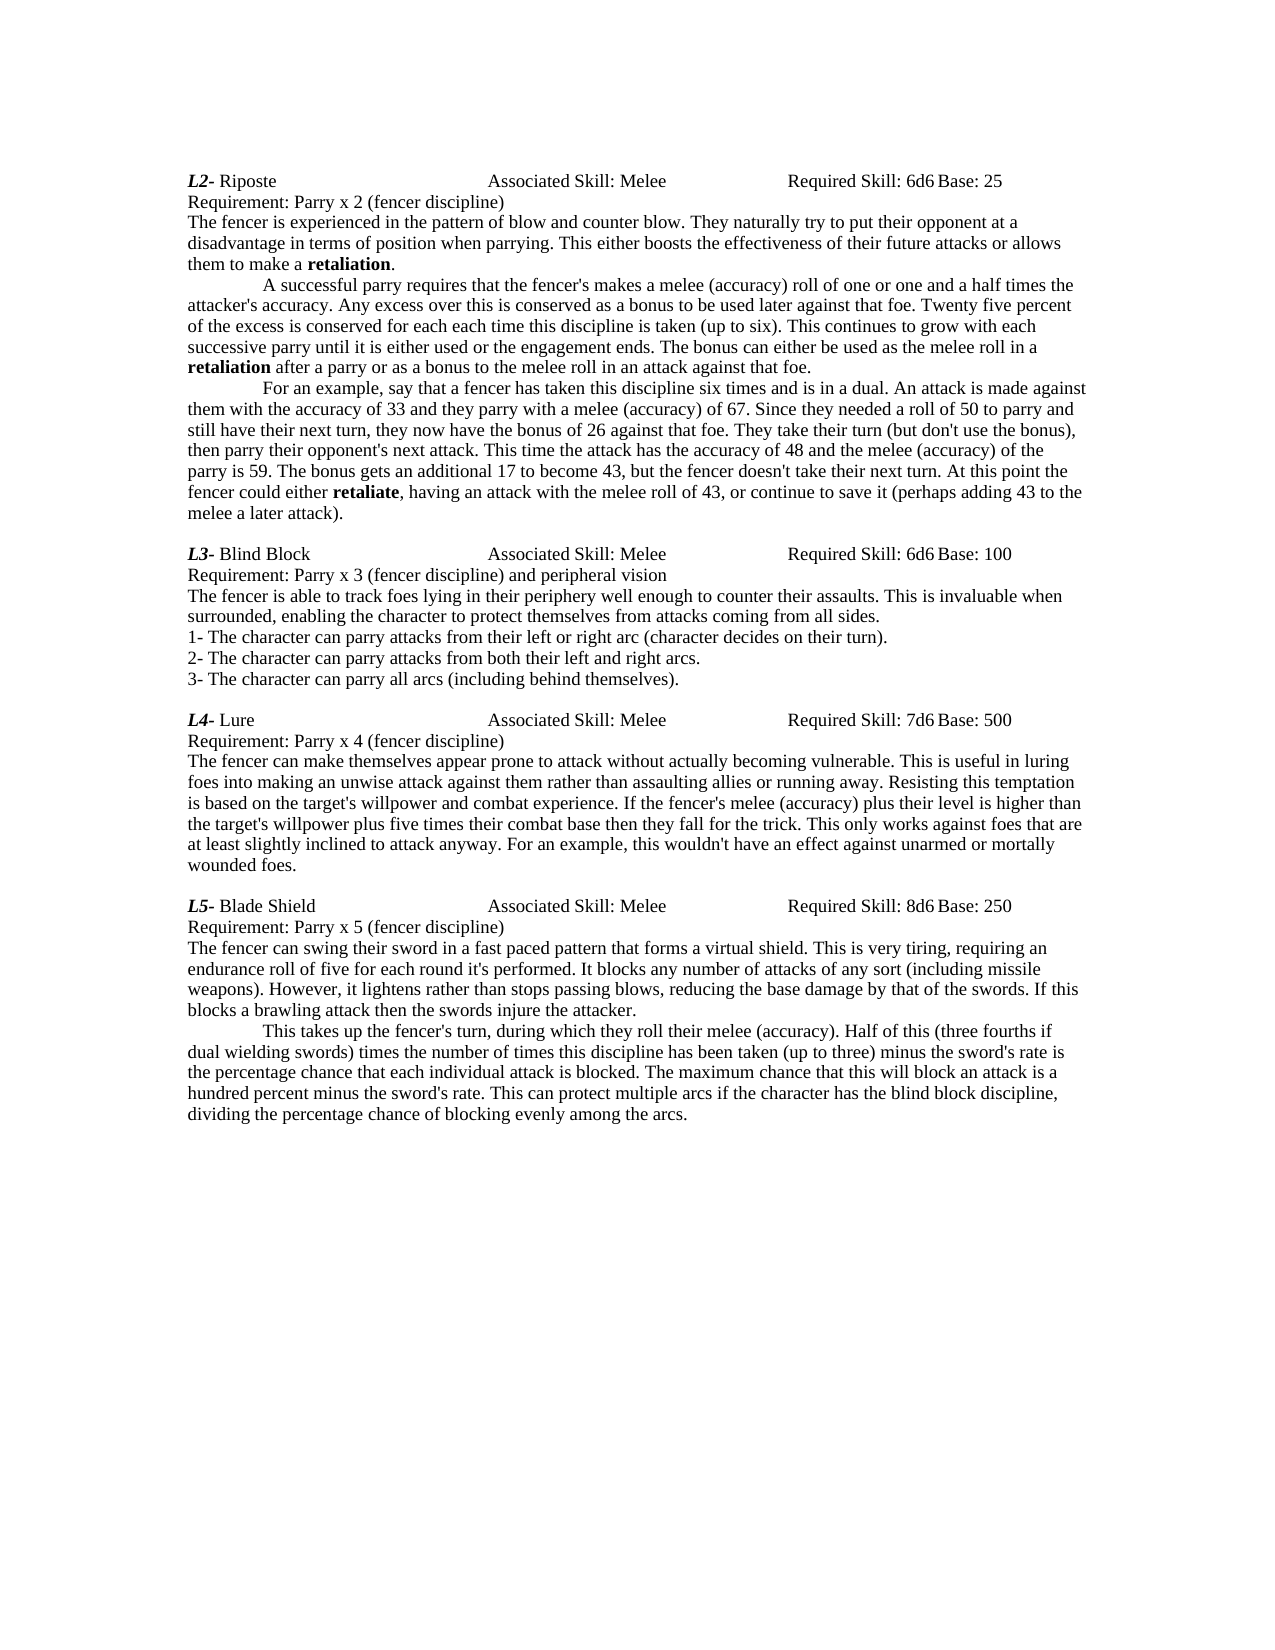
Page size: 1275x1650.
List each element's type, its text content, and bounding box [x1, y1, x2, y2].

text 1- The character can parry attacks from their left or right arc (character decides on their turn). [187, 627, 1087, 647]
text 2- The character can parry attacks from both their left and right arcs. [187, 647, 1087, 668]
text This takes up the fencer's turn, during which they roll their melee (accuracy). Half of this (three fourths if dual wielding swords) times the number of times this discipline has been taken (up to three) minus the sword's rate is the percentage chance that each individual attack is blocked. The maximum chance that this will block an attack is a hundred percent minus the sword's rate. This can protect multiple arcs if the character has the blind block discipline, dividing the percentage chance of blocking evenly among the arcs. [187, 1021, 1087, 1124]
text 3- The character can parry all arcs (including behind themselves). [187, 668, 1087, 689]
text The fencer can make themselves appear prone to attack without actually becoming vulnerable. This is useful in luring foes into making an unwise attack against them rather than assaulting allies or running away. Resisting this temptation is based on the target's willpower and combat experience. If the fencer's melee (accuracy) plus their level is higher than the target's willpower plus five times their combat base then they fall for the trick. This only works against foes that are at least slightly inclined to attack anyway. For an example, this wouldn't have an effect against unarmed or mortally wounded foes. [187, 751, 1087, 876]
text L3- Blind Block Associated Skill: Melee Required Skill: 6d6 Base: 100 [187, 544, 1087, 564]
text L4- Lure Associated Skill: Melee Required Skill: 7d6 Base: 500 [187, 710, 1087, 730]
text Requirement: Parry x 5 (fencer discipline) [187, 917, 1087, 938]
text Requirement: Parry x 2 (fencer discipline) [187, 191, 1087, 212]
text The fencer is able to track foes lying in their periphery well enough to counter their assaults. This is invaluable when surrounded, enabling the character to protect themselves from attacks coming from all sides. [187, 585, 1087, 627]
text For an example, say that a fencer has taken this discipline six times and is in a dual. An attack is made against them with the accuracy of 33 and they parry with a melee (accuracy) of 67. Since they needed a roll of 50 to parry and still have their next turn, they now have the bonus of 26 against that foe. They take their turn (but don't use the bonus), then parry their opponent's next attack. This time the attack has the accuracy of 48 and the melee (accuracy) of the parry is 59. The bonus gets an additional 17 to become 43, but the fencer doesn't take their next turn. At this point the fencer could either retaliate, having an attack with the melee roll of 43, or continue to save it (perhaps adding 43 to the melee a later attack). [187, 378, 1087, 523]
text Requirement: Parry x 4 (fencer discipline) [187, 730, 1087, 751]
text The fencer is experienced in the pattern of blow and counter blow. They naturally try to put their opponent at a disadvantage in terms of position when parrying. This either boosts the effectiveness of their future attacks or allows them to make a retaliation. [187, 212, 1087, 274]
text A successful parry requires that the fencer's makes a melee (accuracy) roll of one or one and a half times the attacker's accuracy. Any excess over this is conserved as a bonus to be used later against that foe. Twenty five percent of the excess is conserved for each each time this discipline is taken (up to six). This continues to grow with each successive parry until it is either used or the engagement ends. The bonus can either be used as the melee roll in a retaliation after a parry or as a bonus to the melee roll in an attack against that foe. [187, 274, 1087, 378]
text The fencer can swing their sword in a fast paced pattern that forms a virtual shield. This is very tiring, requiring an endurance roll of five for each round it's performed. It blocks any number of attacks of any sort (including missile weapons). However, it lightens rather than stops passing blows, reducing the base damage by that of the swords. If this blocks a brawling attack then the swords injure the attacker. [187, 938, 1087, 1021]
text Requirement: Parry x 3 (fencer discipline) and peripheral vision [187, 564, 1087, 585]
text L5- Blade Shield Associated Skill: Melee Required Skill: 8d6 Base: 250 [187, 896, 1087, 917]
text L2- Riposte Associated Skill: Melee Required Skill: 6d6 Base: 25 [187, 171, 1087, 191]
